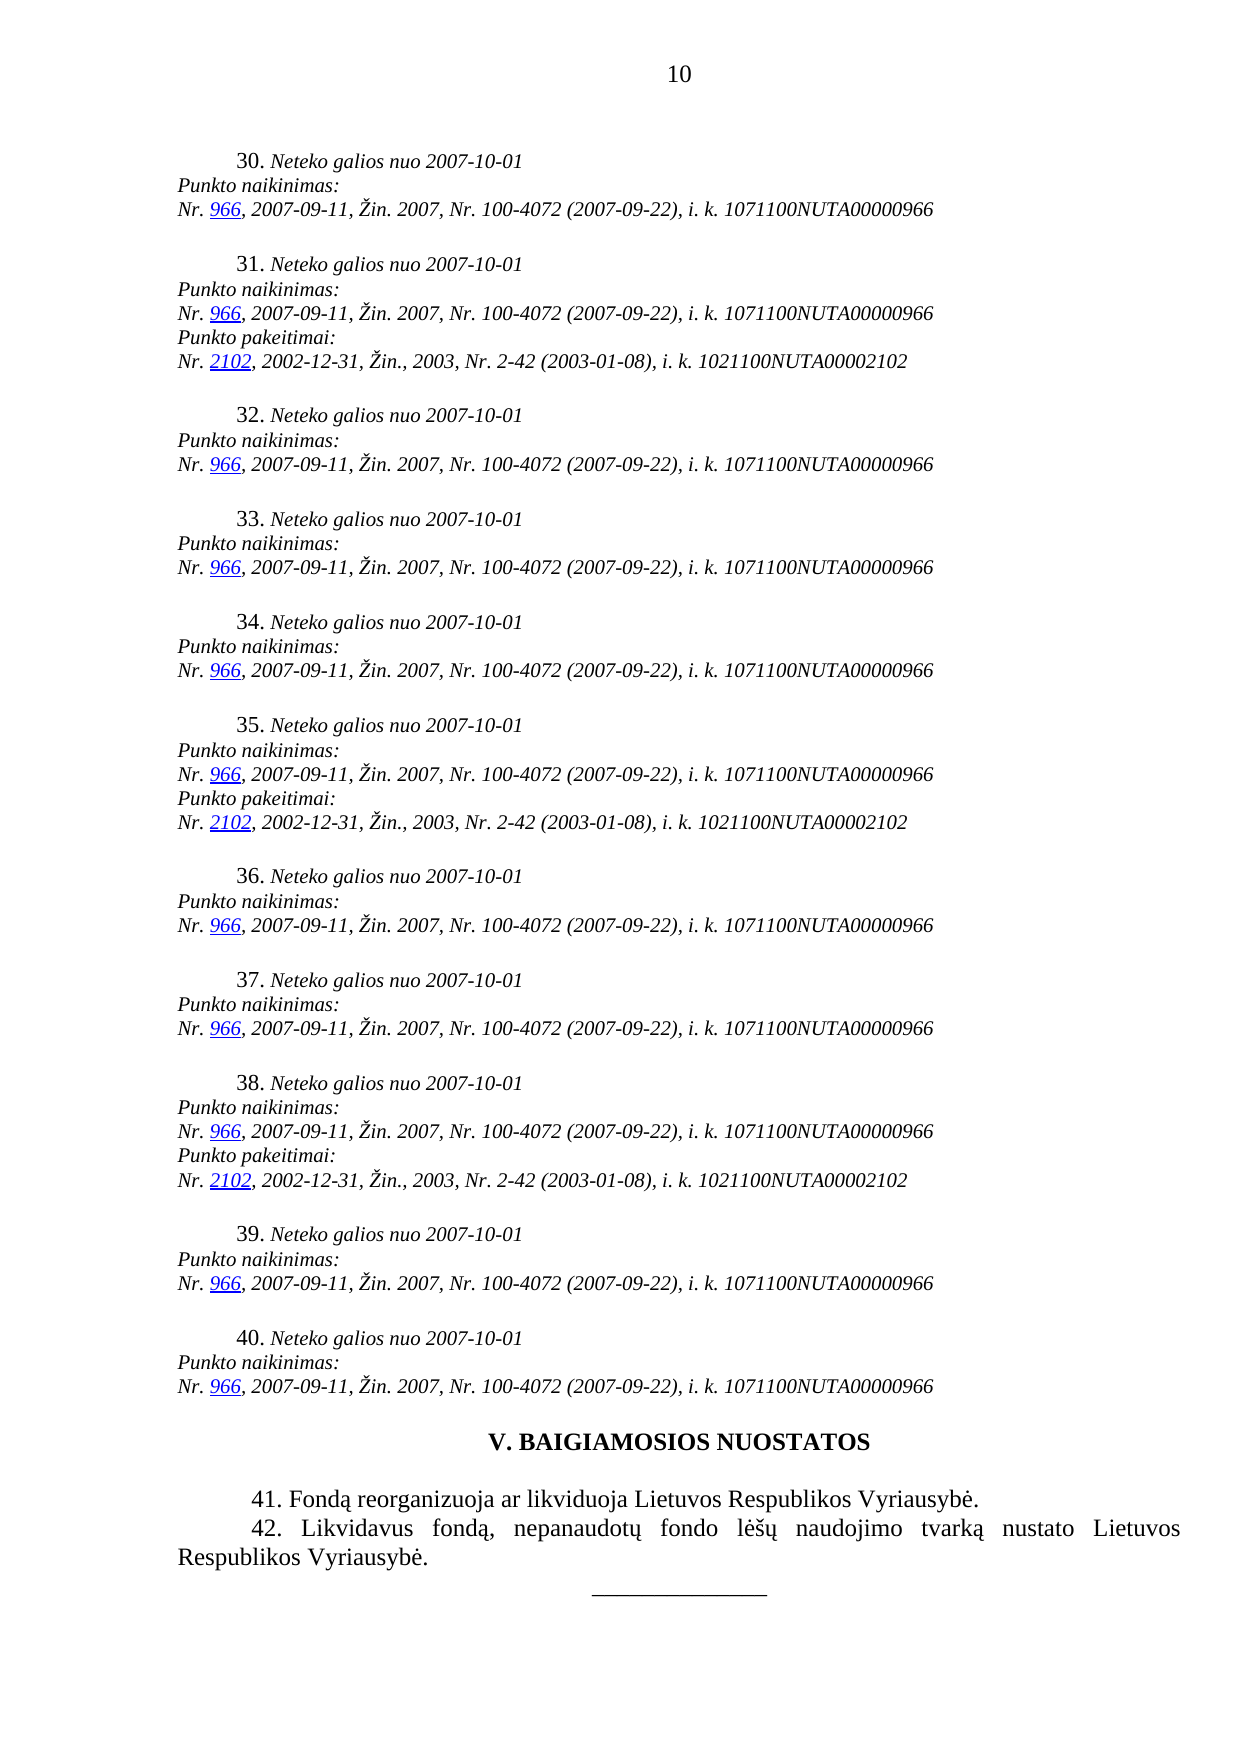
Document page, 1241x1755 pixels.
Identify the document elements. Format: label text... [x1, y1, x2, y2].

text ______________ [177, 1571, 1181, 1599]
text Punkto naikinimas: [177, 1350, 1181, 1374]
text 32. Neteko galios nuo 2007-10-01 [177, 401, 1181, 428]
text Punkto naikinimas: [177, 992, 1181, 1016]
text Punkto naikinimas: [177, 1247, 1181, 1271]
text Nr. 2102, 2002-12-31, Žin., 2003, Nr. 2-42 (2003-01-08), i. k. 1021100NUTA00002102 [177, 1167, 1181, 1192]
text Nr. 966, 2007-09-11, Žin. 2007, Nr. 100-4072 (2007-09-22), i. k. 1071100NUTA00000966 [177, 452, 1181, 476]
text 30. Neteko galios nuo 2007-10-01 [177, 147, 1181, 173]
text Nr. 966, 2007-09-11, Žin. 2007, Nr. 100-4072 (2007-09-22), i. k. 1071100NUTA00000966 [177, 762, 1181, 786]
text 37. Neteko galios nuo 2007-10-01 [177, 966, 1181, 992]
text Punkto naikinimas: [177, 737, 1181, 762]
text Punkto naikinimas: [177, 428, 1181, 452]
text Punkto naikinimas: [177, 173, 1181, 197]
text Nr. 966, 2007-09-11, Žin. 2007, Nr. 100-4072 (2007-09-22), i. k. 1071100NUTA00000966 [177, 1374, 1181, 1398]
text Nr. 966, 2007-09-11, Žin. 2007, Nr. 100-4072 (2007-09-22), i. k. 1071100NUTA00000966 [177, 1016, 1181, 1040]
text Punkto naikinimas: [177, 531, 1181, 555]
text 42. Likvidavus fondą, nepanaudotų fondo lėšų naudojimo tvarką nustato Lietuvos Respublikos Vyriausybė. [177, 1513, 1181, 1571]
text Punkto naikinimas: [177, 634, 1181, 658]
text Punkto naikinimas: [177, 1095, 1181, 1119]
text Nr. 966, 2007-09-11, Žin. 2007, Nr. 100-4072 (2007-09-22), i. k. 1071100NUTA00000966 [177, 555, 1181, 579]
text 38. Neteko galios nuo 2007-10-01 [177, 1069, 1181, 1095]
text Nr. 966, 2007-09-11, Žin. 2007, Nr. 100-4072 (2007-09-22), i. k. 1071100NUTA00000966 [177, 913, 1181, 937]
text Punkto pakeitimai: [177, 1143, 1181, 1167]
text 34. Neteko galios nuo 2007-10-01 [177, 608, 1181, 634]
text 33. Neteko galios nuo 2007-10-01 [177, 505, 1181, 531]
text Nr. 966, 2007-09-11, Žin. 2007, Nr. 100-4072 (2007-09-22), i. k. 1071100NUTA00000966 [177, 1271, 1181, 1295]
text 39. Neteko galios nuo 2007-10-01 [177, 1220, 1181, 1247]
text Punkto pakeitimai: [177, 786, 1181, 810]
text Punkto naikinimas: [177, 276, 1181, 301]
text 35. Neteko galios nuo 2007-10-01 [177, 711, 1181, 737]
text Nr. 966, 2007-09-11, Žin. 2007, Nr. 100-4072 (2007-09-22), i. k. 1071100NUTA00000966 [177, 1119, 1181, 1143]
text 31. Neteko galios nuo 2007-10-01 [177, 250, 1181, 276]
text Nr. 966, 2007-09-11, Žin. 2007, Nr. 100-4072 (2007-09-22), i. k. 1071100NUTA00000966 [177, 197, 1181, 221]
text Punkto pakeitimai: [177, 324, 1181, 349]
text 36. Neteko galios nuo 2007-10-01 [177, 862, 1181, 889]
text 41. Fondą reorganizuoja ar likviduoja Lietuvos Respublikos Vyriausybė. [177, 1484, 1181, 1513]
text Punkto naikinimas: [177, 889, 1181, 913]
text Nr. 2102, 2002-12-31, Žin., 2003, Nr. 2-42 (2003-01-08), i. k. 1021100NUTA00002102 [177, 810, 1181, 834]
text Nr. 2102, 2002-12-31, Žin., 2003, Nr. 2-42 (2003-01-08), i. k. 1021100NUTA00002102 [177, 349, 1181, 373]
text Nr. 966, 2007-09-11, Žin. 2007, Nr. 100-4072 (2007-09-22), i. k. 1071100NUTA00000966 [177, 301, 1181, 324]
text V. Baigiamosios nuostatos [177, 1427, 1181, 1456]
text 40. Neteko galios nuo 2007-10-01 [177, 1323, 1181, 1350]
text Nr. 966, 2007-09-11, Žin. 2007, Nr. 100-4072 (2007-09-22), i. k. 1071100NUTA00000966 [177, 658, 1181, 682]
